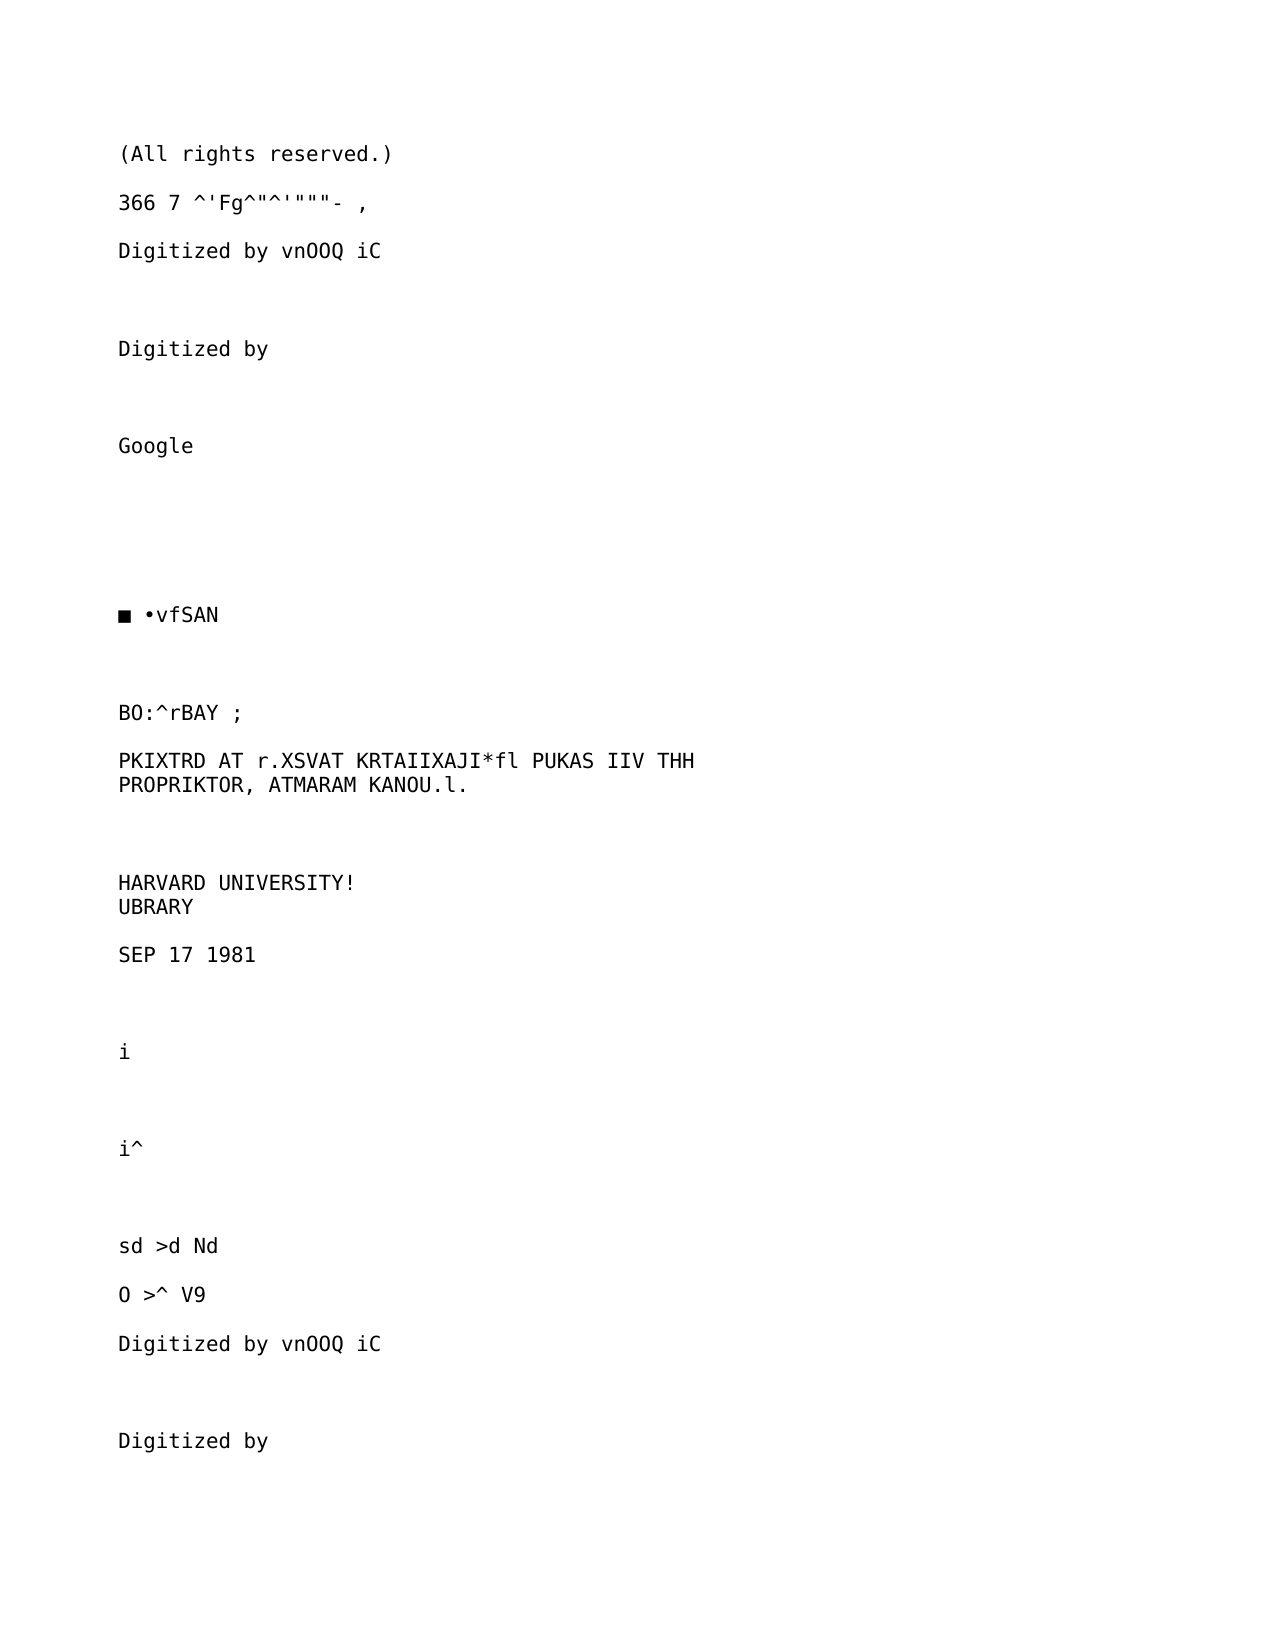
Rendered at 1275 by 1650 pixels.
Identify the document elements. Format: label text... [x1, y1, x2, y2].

text i [118, 1040, 1157, 1065]
text O >^ V9 [118, 1283, 1157, 1307]
text i^ [118, 1137, 1157, 1162]
text Digitized by vnOOQ iC [118, 1332, 1157, 1356]
text Digitized by [118, 337, 1157, 361]
text Digitized by vnOOQ iC [118, 239, 1157, 264]
text UBRARY [118, 895, 1157, 919]
text (All rights reserved.) [118, 142, 1157, 167]
text 366 7 ^'Fg^"^'"""- , [118, 191, 1157, 215]
text PROPRIKTOR, ATMARAM KANOU.l. [118, 773, 1157, 798]
text SEP 17 1981 [118, 943, 1157, 968]
text Google [118, 434, 1157, 458]
text ■ •vfSAN [118, 603, 1157, 628]
text PKIXTRD AT r.XSVAT KRTAIIXAJI*fl PUKAS IIV THH [118, 749, 1157, 773]
text HARVARD UNIVERSITY! [118, 871, 1157, 895]
text Digitized by [118, 1429, 1157, 1453]
text BO:^rBAY ; [118, 701, 1157, 725]
text sd >d Nd [118, 1234, 1157, 1259]
